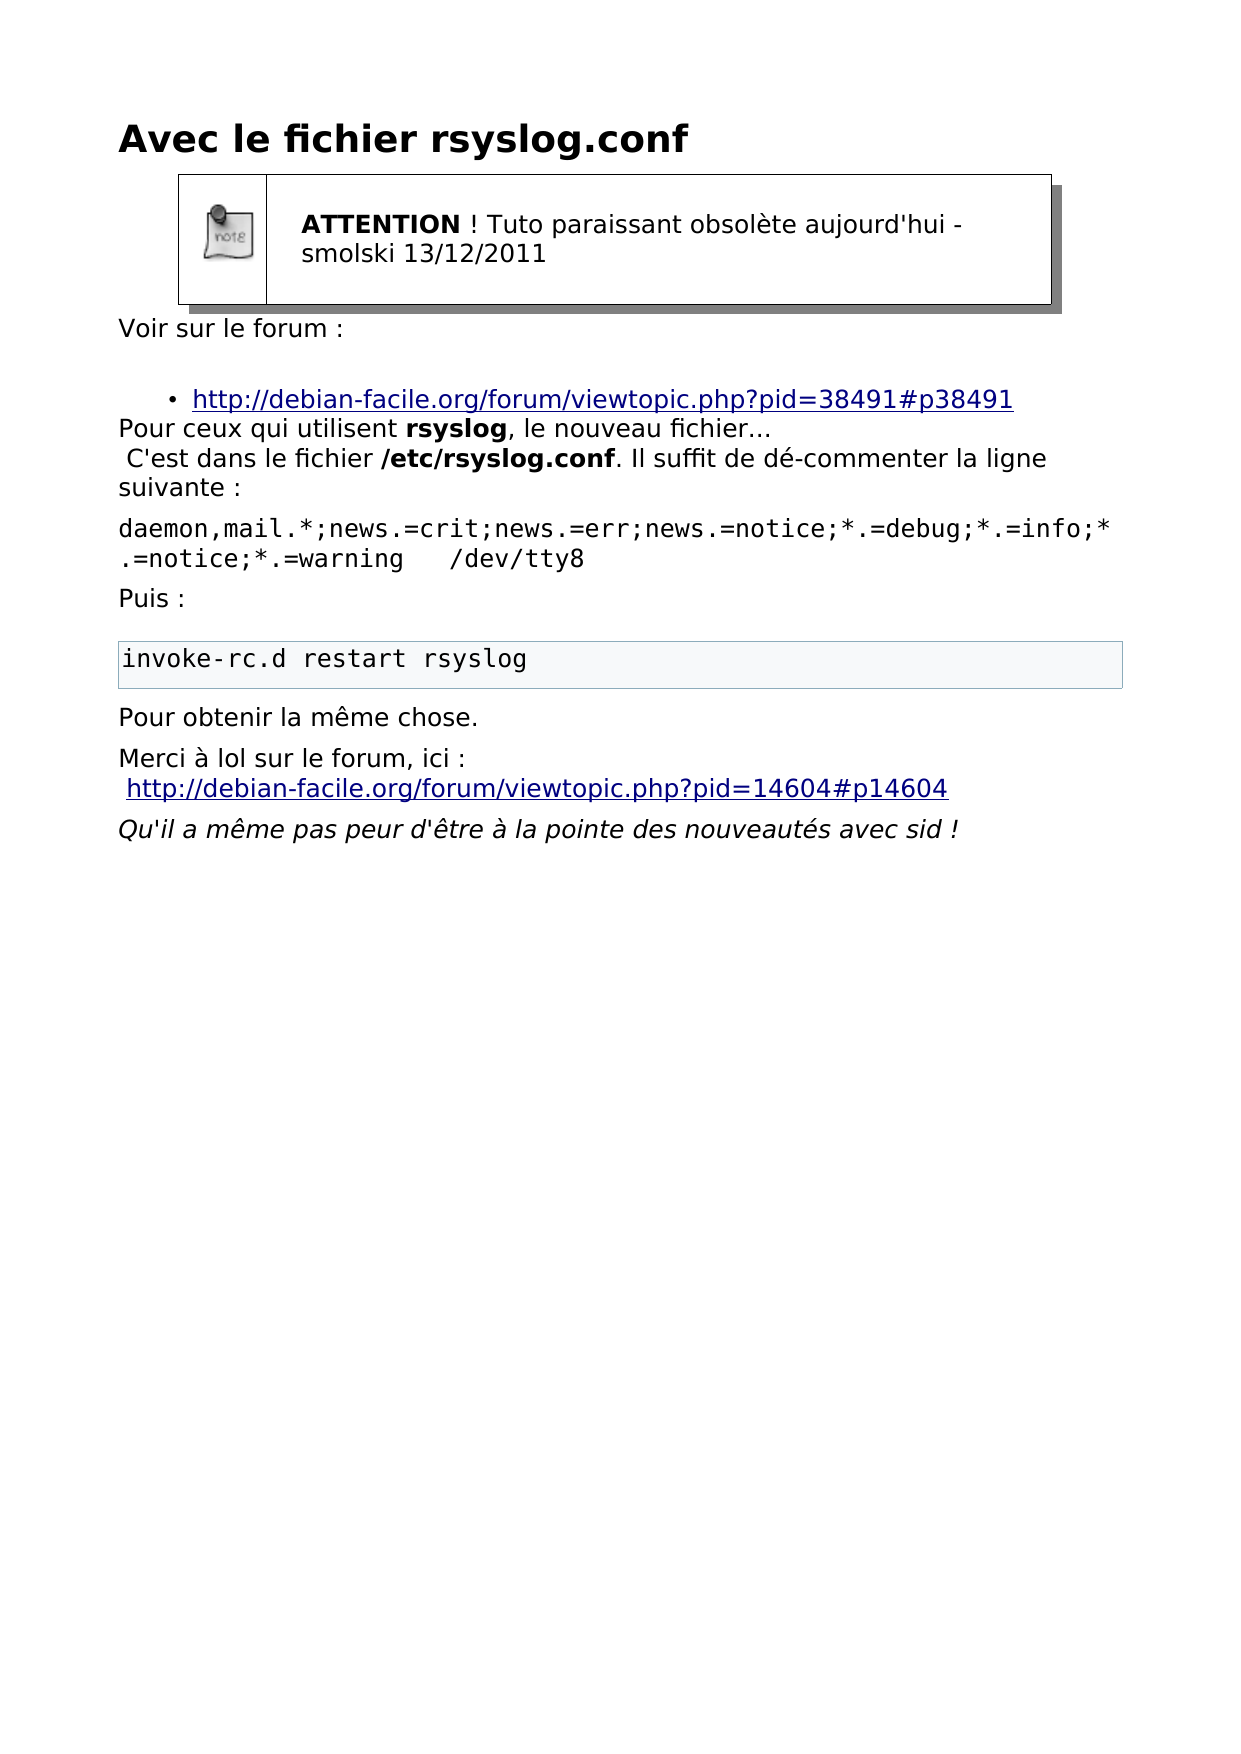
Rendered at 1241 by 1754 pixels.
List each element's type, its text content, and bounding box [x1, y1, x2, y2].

text Puis : [118, 585, 1122, 614]
text daemon,mail.*;news.=crit;news.=err;news.=notice;*.=debug;*.=info;*.=notice;*.=warning /dev/tty8 [118, 514, 1122, 573]
subtitle Avec le fichier rsyslog.conf [118, 118, 1122, 162]
text Voir sur le forum : [118, 314, 1122, 343]
text Pour ceux qui utilisent rsyslog, le nouveau fichier... C'est dans le fichier /etc/rsyslog.conf. Il suffit de dé-commenter la ligne suivante : [118, 414, 1122, 502]
table_header [179, 175, 266, 303]
table_header invoke-rc.d restart rsyslog [119, 642, 1122, 688]
text Qu'il a même pas peur d'être à la pointe des nouveautés avec sid ! [118, 815, 1122, 844]
text Merci à lol sur le forum, ici : http://debian-facile.org/forum/viewtopic.php?pid=14604#p14604 [118, 744, 1122, 803]
text Pour obtenir la même chose. [118, 703, 1122, 732]
table_header ATTENTION ! Tuto paraissant obsolète aujourd'hui - smolski 13/12/2011 [267, 175, 1051, 303]
picture [190, 198, 266, 273]
list http://debian-facile.org/forum/viewtopic.php?pid=38491#p38491 [177, 385, 1122, 414]
